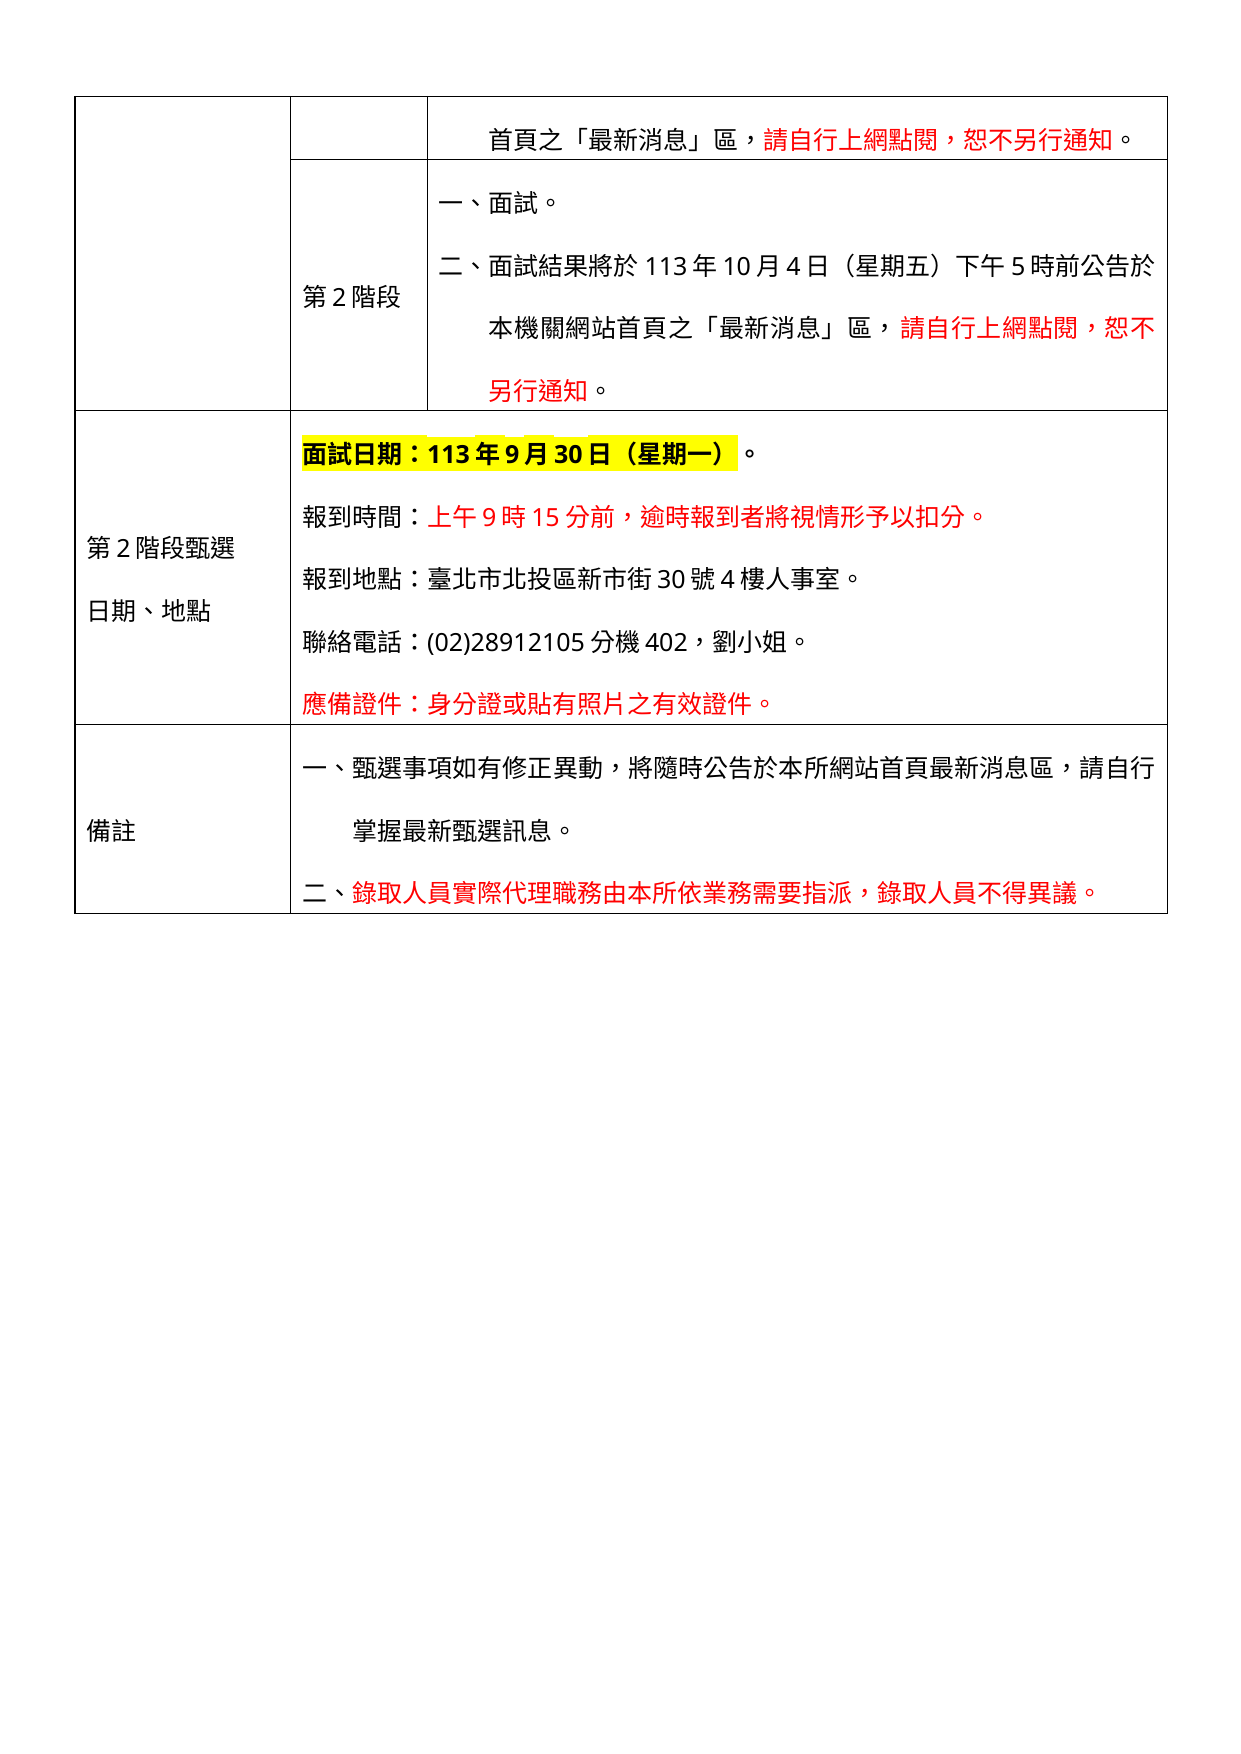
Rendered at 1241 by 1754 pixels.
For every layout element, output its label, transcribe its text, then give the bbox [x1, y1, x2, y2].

table_cell 一、面試。 二、面試結果將於113年10月4日（星期五）下午5時前公告於本機關網站首頁之「最新消息」區，請自行上網點閱，恕不另行通知。 [428, 160, 1167, 410]
table_cell 第2階段 [291, 160, 427, 410]
table_cell 面試日期：113年9月30日（星期一）。 報到時間：上午9時15分前，逾時報到者將視情形予以扣分。 報到地點：臺北市北投區新市街30號4樓人事室。 聯絡電話：(02)28912105分機402，劉小姐。 應備證件：身分證或貼有照片之有效證件。 [291, 411, 1167, 724]
table_cell 備註 [76, 725, 290, 912]
table_cell 第2階段甄選 日期、地點 [76, 411, 290, 724]
table_cell 首頁之「最新消息」區，請自行上網點閱，恕不另行通知。 [428, 97, 1167, 159]
table_cell [291, 97, 427, 159]
table_cell [76, 97, 290, 410]
table_cell 一、甄選事項如有修正異動，將隨時公告於本所網站首頁最新消息區，請自行掌握最新甄選訊息。 二、錄取人員實際代理職務由本所依業務需要指派，錄取人員不得異議。 [291, 725, 1167, 912]
